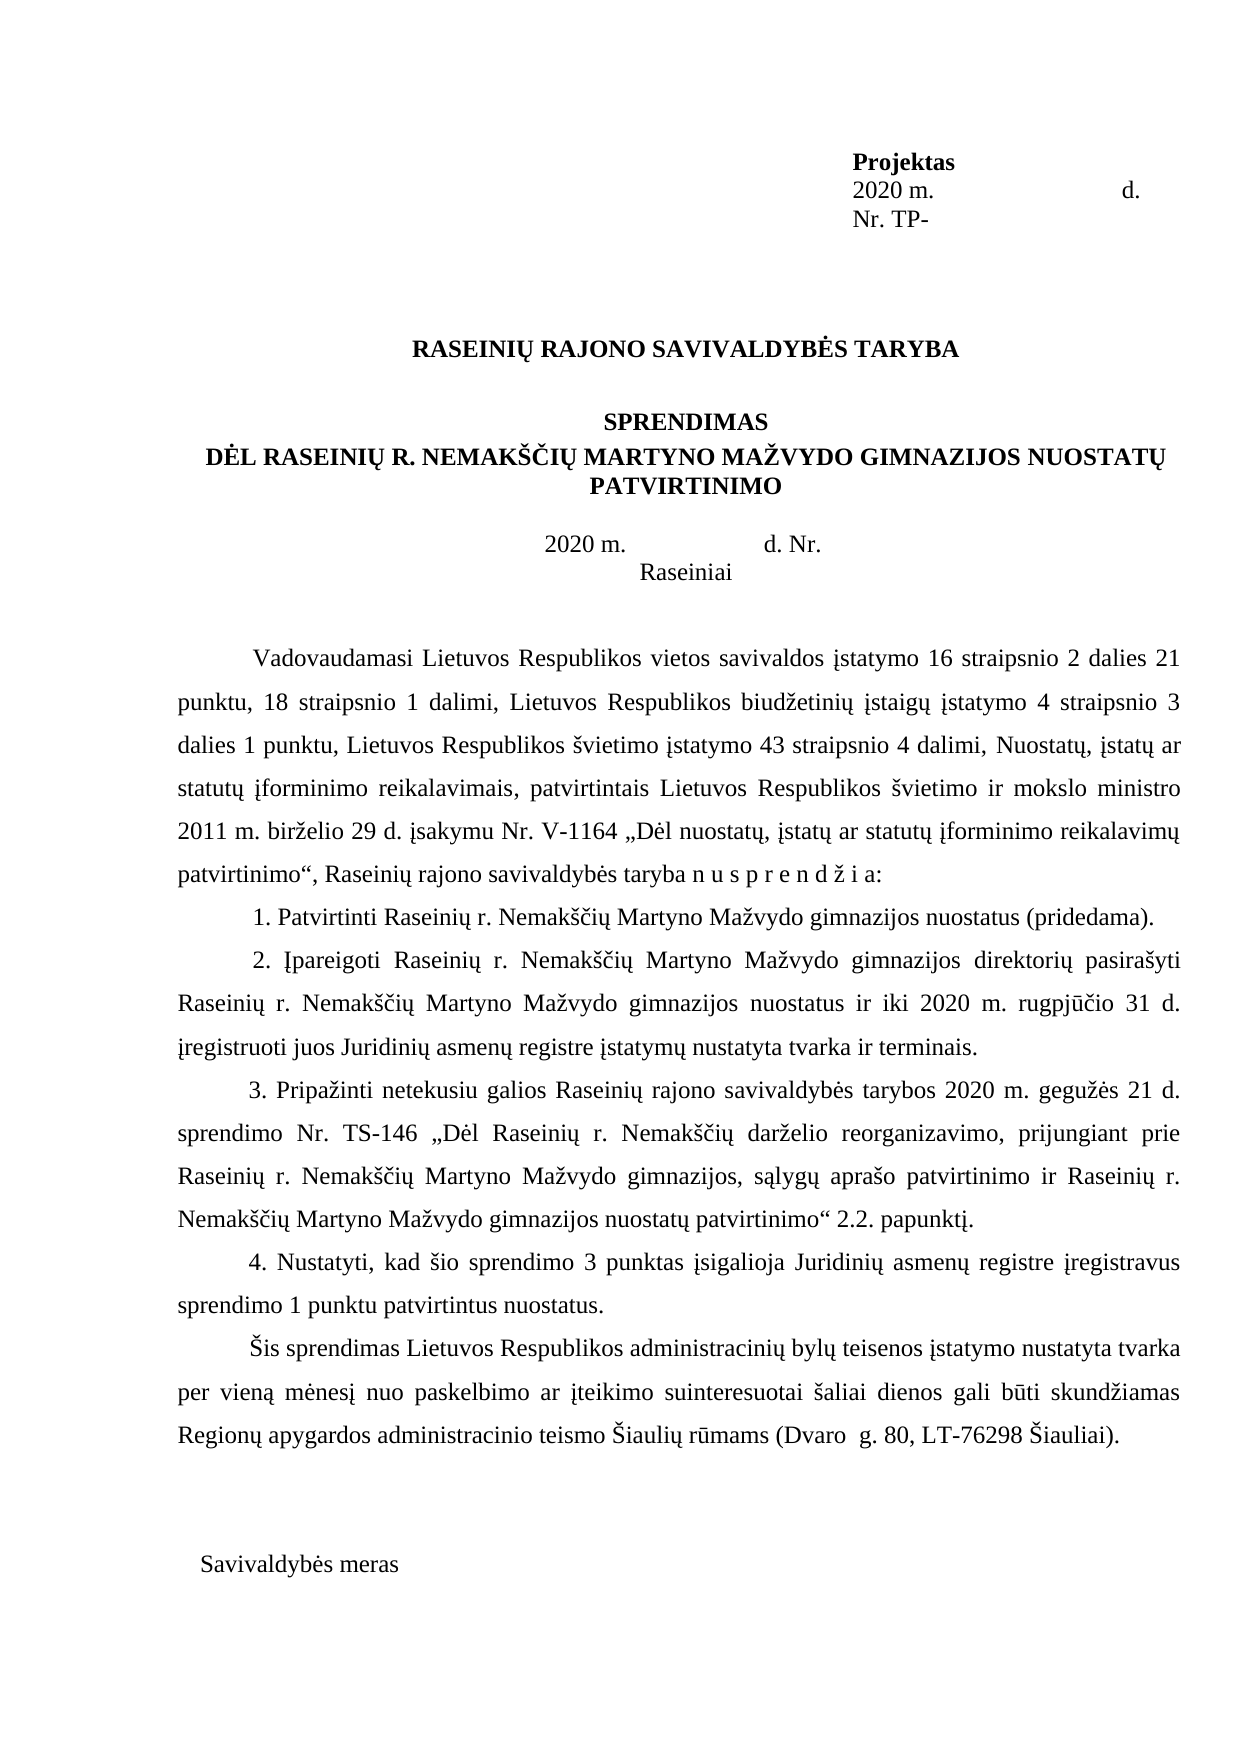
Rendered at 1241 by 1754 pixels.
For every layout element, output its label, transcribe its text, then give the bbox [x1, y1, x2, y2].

table_cell RASEINIŲ RAJONO SAVIVALDYBĖS TARYBA [177, 335, 1194, 407]
text 1. Patvirtinti Raseinių r. Nemakščių Martyno Mažvydo gimnazijos nuostatus (pridedama). [177, 902, 1181, 931]
text Nr. TP- [177, 204, 1181, 233]
text Vadovaudamasi Lietuvos Respublikos vietos savivaldos įstatymo 16 straipsnio 2 dalies 21 punktu, 18 straipsnio 1 dalimi, Lietuvos Respublikos biudžetinių įstaigų įstatymo 4 straipsnio 3 dalies 1 punktu, Lietuvos Respublikos švietimo įstatymo 43 straipsnio 4 dalimi, Nuostatų, įstatų ar statutų įforminimo reikalavimais, patvirtintais Lietuvos Respublikos švietimo ir mokslo ministro 2011 m. birželio 29 d. įsakymu Nr. V-1164 „Dėl nuostatų, įstatų ar statutų įforminimo reikalavimų patvirtinimo“, Raseinių rajono savivaldybės taryba n u s p r e n d ž i a: [177, 643, 1181, 888]
text 2020 m. d. [177, 176, 1181, 204]
text Projektas [177, 147, 1181, 176]
table_header Savivaldybės meras [189, 1549, 572, 1584]
table_cell DĖL RASEINIŲ R. NEMAKŠČIŲ MARTYNO MAŽVYDO GIMNAZIJOS NUOSTATŲ PATVIRTINIMO [177, 443, 1194, 500]
table_header [573, 1549, 823, 1584]
text 3. Pripažinti netekusiu galios Raseinių rajono savivaldybės tarybos 2020 m. gegužės 21 d. sprendimo Nr. TS-146 „Dėl Raseinių r. Nemakščių darželio reorganizavimo, prijungiant prie Raseinių r. Nemakščių Martyno Mažvydo gimnazijos, sąlygų aprašo patvirtinimo ir Raseinių r. Nemakščių Martyno Mažvydo gimnazijos nuostatų patvirtinimo“ 2.2. papunktį. [177, 1075, 1181, 1233]
text 4. Nustatyti, kad šio sprendimo 3 punktas įsigalioja Juridinių asmenų registre įregistravus sprendimo 1 punktu patvirtintus nuostatus. [177, 1247, 1181, 1319]
table_cell 2020 m. d. Nr. Raseiniai [177, 500, 1194, 600]
table_cell SPRENDIMAS [177, 407, 1194, 442]
text 2. Įpareigoti Raseinių r. Nemakščių Martyno Mažvydo gimnazijos direktorių pasirašyti Raseinių r. Nemakščių Martyno Mažvydo gimnazijos nuostatus ir iki 2020 m. rugpjūčio 31 d. įregistruoti juos Juridinių asmenų registre įstatymų nustatyta tvarka ir terminais. [177, 945, 1181, 1060]
table_header [177, 262, 1194, 334]
text Šis sprendimas Lietuvos Respublikos administracinių bylų teisenos įstatymo nustatyta tvarka per vieną mėnesį nuo paskelbimo ar įteikimo suinteresuotai šaliai dienos gali būti skundžiamas Regionų apygardos administracinio teismo Šiaulių rūmams (Dvaro g. 80, LT-76298 Šiauliai). [177, 1333, 1181, 1448]
table_header [824, 1549, 1192, 1584]
